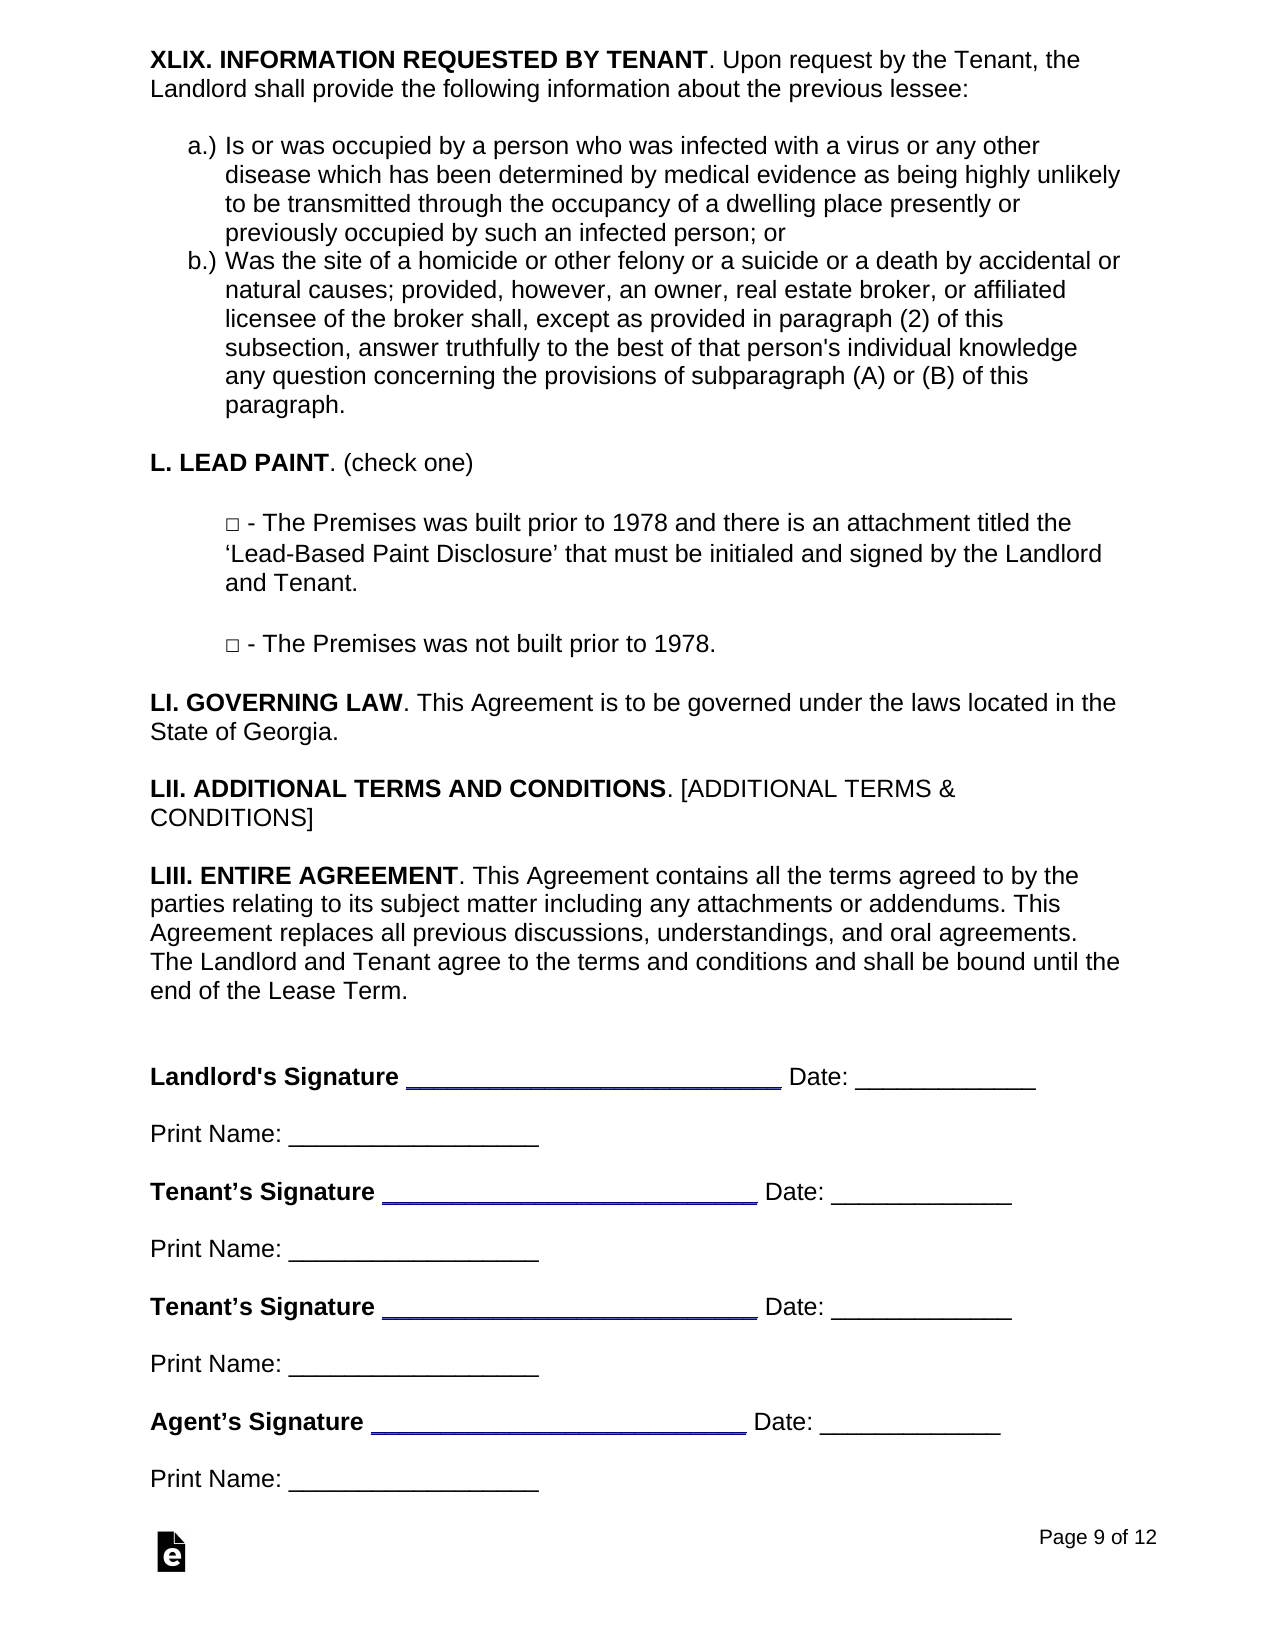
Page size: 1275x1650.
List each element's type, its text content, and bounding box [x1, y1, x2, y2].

text LIII. ENTIRE AGREEMENT. This Agreement contains all the terms agreed to by the parties relating to its subject matter including any attachments or addendums. This Agreement replaces all previous discussions, understandings, and oral agreements. The Landlord and Tenant agree to the terms and conditions and shall be bound until the end of the Lease Term. [150, 861, 1125, 1004]
text Print Name: __________________ [150, 1234, 1125, 1263]
text Print Name: __________________ [150, 1349, 1125, 1378]
text XLIX. INFORMATION REQUESTED BY TENANT. Upon request by the Tenant, the Landlord shall provide the following information about the previous lessee: [150, 45, 1125, 102]
text Print Name: __________________ [150, 1119, 1125, 1148]
list Is or was occupied by a person who was infected with a virus or any other disease which has been determined by medical evidence as being highly unlikely to be transmitted through the occupancy of a dwelling place presently or previously occupied by such an infected person; or [187, 131, 1125, 246]
text L. LEAD PAINT. (check one) [150, 447, 1125, 476]
text LII. ADDITIONAL TERMS AND CONDITIONS. [ADDITIONAL TERMS & CONDITIONS] [150, 774, 1125, 832]
text ☐ - The Premises was built prior to 1978 and there is an attachment titled the ‘Lead-Based Paint Disclosure’ that must be initialed and signed by the Landlord and Tenant. [225, 505, 1125, 597]
text LI. GOVERNING LAW. This Agreement is to be governed under the laws located in the State of Georgia. [150, 688, 1125, 746]
text Agent’s Signature ___________________________ Date: _____________ [150, 1407, 1125, 1436]
text ☐ - The Premises was not built prior to 1978. [225, 625, 1125, 659]
list Was the site of a homicide or other felony or a suicide or a death by accidental or natural causes; provided, however, an owner, real estate broker, or affiliated licensee of the broker shall, except as provided in paragraph (2) of this subsection, answer truthfully to the best of that person's individual knowledge any question concerning the provisions of subparagraph (A) or (B) of this paragraph. [187, 246, 1125, 419]
text Tenant’s Signature ___________________________ Date: _____________ [150, 1292, 1125, 1321]
text Landlord's Signature ___________________________ Date: _____________ [150, 1062, 1125, 1091]
text Tenant’s Signature ___________________________ Date: _____________ [150, 1177, 1125, 1206]
text Print Name: __________________ [150, 1464, 1125, 1493]
